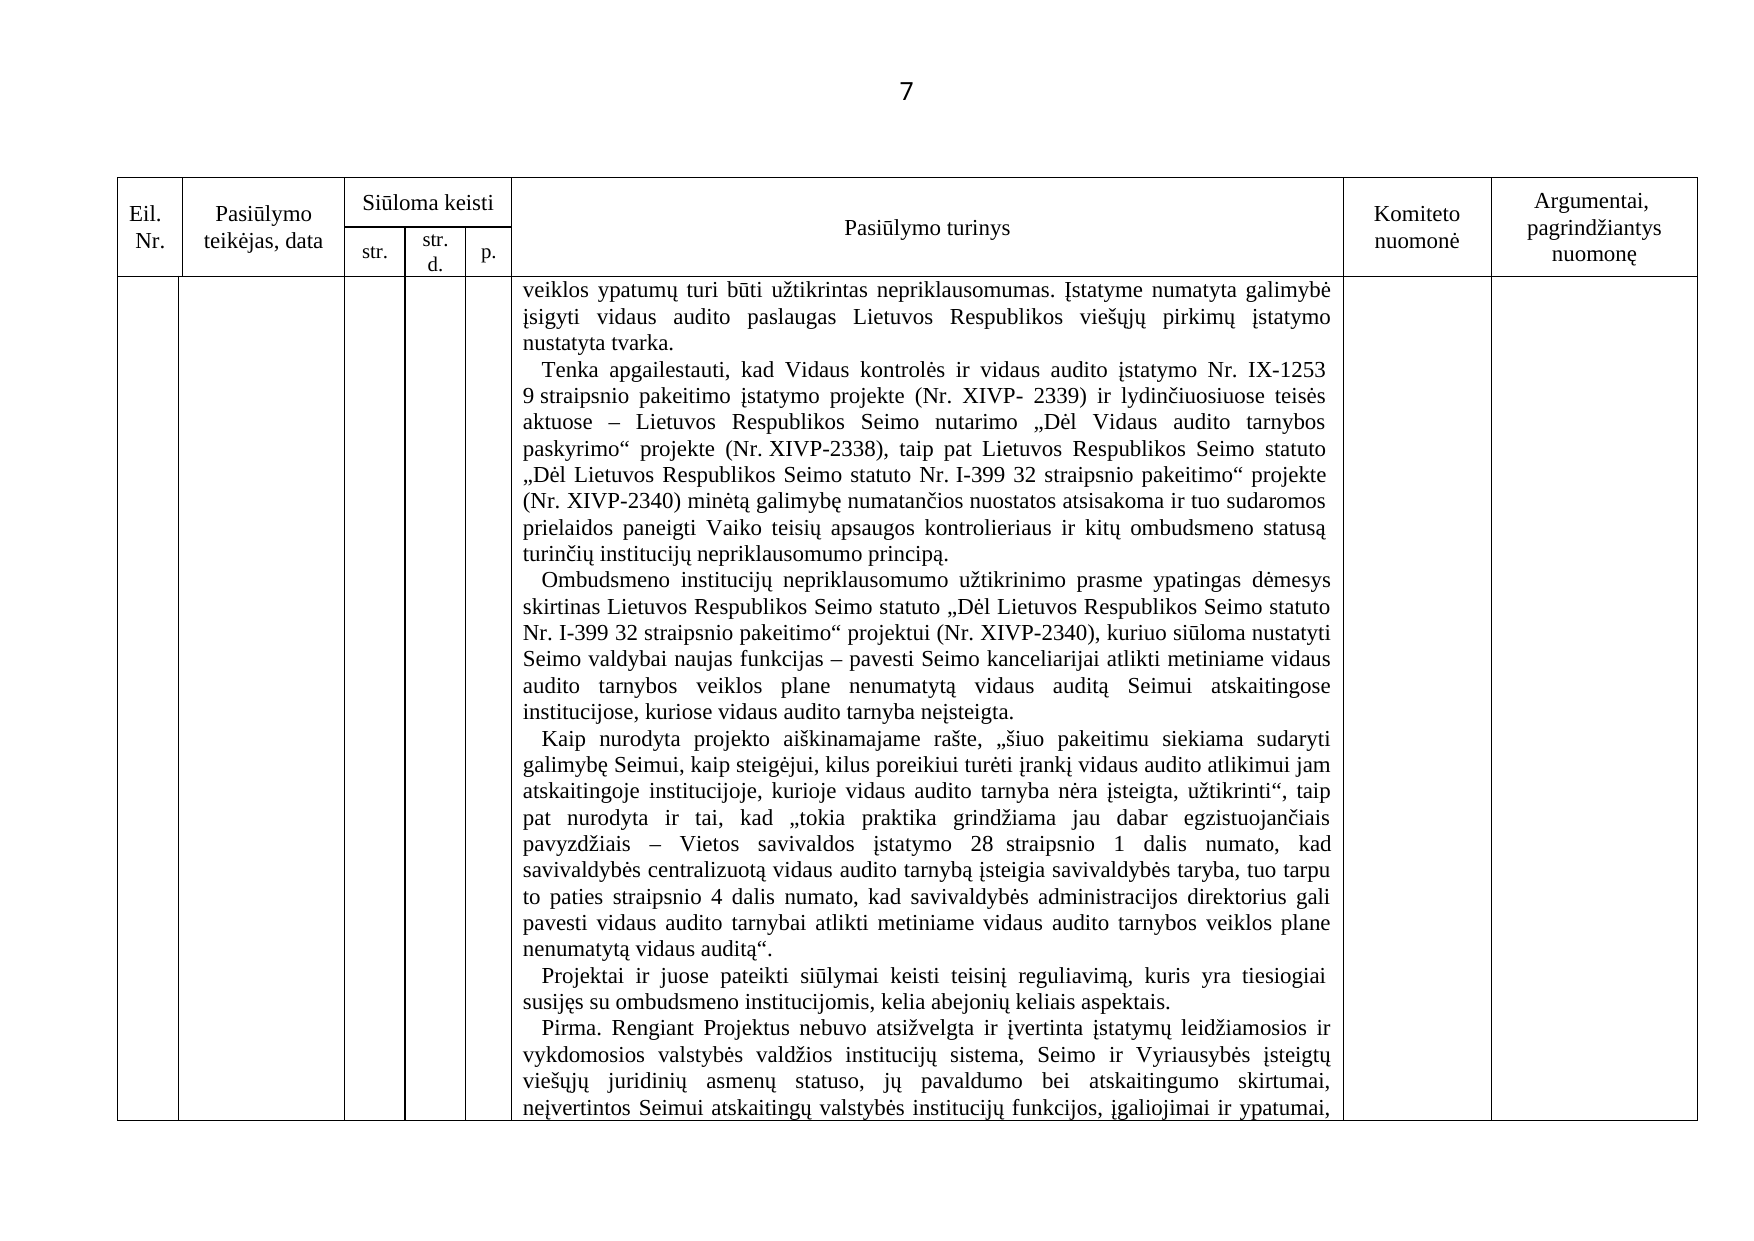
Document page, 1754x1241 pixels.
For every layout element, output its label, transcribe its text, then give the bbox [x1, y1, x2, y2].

table_header Komiteto nuomonė [1344, 178, 1491, 276]
table_cell [345, 277, 404, 1120]
table_header Eil. Nr. [118, 178, 182, 276]
table_header Argumentai, pagrindžiantys nuomonę [1492, 178, 1697, 276]
table_cell [1492, 277, 1697, 1120]
table_cell [466, 277, 511, 1120]
table_cell [1344, 277, 1491, 1120]
table_cell str. d. [406, 228, 465, 276]
table_cell [406, 277, 465, 1120]
table_header Siūloma keisti [345, 178, 511, 226]
table_cell str. [345, 228, 404, 276]
table_cell p. [466, 228, 511, 276]
table_cell [179, 277, 344, 1120]
table_header Pasiūlymo turinys [512, 178, 1343, 276]
table_cell veiklos ypatumų turi būti užtikrintas nepriklausomumas. Įstatyme numatyta galimybė įsigyti vidaus audito paslaugas Lietuvos Respublikos viešųjų pirkimų įstatymo nustatyta tvarka. Tenka apgailestauti, kad Vidaus kontrolės ir vidaus audito įstatymo Nr. IX-1253 9 straipsnio pakeitimo įstatymo projekte (Nr. XIVP- 2339) ir lydinčiuosiuose teisės aktuose – Lietuvos Respublikos Seimo nutarimo „Dėl Vidaus audito tarnybos paskyrimo“ projekte (Nr. XIVP-2338), taip pat Lietuvos Respublikos Seimo statuto „Dėl Lietuvos Respublikos Seimo statuto Nr. I-399 32 straipsnio pakeitimo“ projekte (Nr. XIVP-2340) minėtą galimybę numatančios nuostatos atsisakoma ir tuo sudaromos prielaidos paneigti Vaiko teisių apsaugos kontrolieriaus ir kitų ombudsmeno statusą turinčių institucijų nepriklausomumo principą. Ombudsmeno institucijų nepriklausomumo užtikrinimo prasme ypatingas dėmesys skirtinas Lietuvos Respublikos Seimo statuto „Dėl Lietuvos Respublikos Seimo statuto Nr. I-399 32 straipsnio pakeitimo“ projektui (Nr. XIVP-2340), kuriuo siūloma nustatyti Seimo valdybai naujas funkcijas – pavesti Seimo kanceliarijai atlikti metiniame vidaus audito tarnybos veiklos plane nenumatytą vidaus auditą Seimui atskaitingose institucijose, kuriose vidaus audito tarnyba neįsteigta. Kaip nurodyta projekto aiškinamajame rašte, „šiuo pakeitimu siekiama sudaryti galimybę Seimui, kaip steigėjui, kilus poreikiui turėti įrankį vidaus audito atlikimui jam atskaitingoje institucijoje, kurioje vidaus audito tarnyba nėra įsteigta, užtikrinti“, taip pat nurodyta ir tai, kad „tokia praktika grindžiama jau dabar egzistuojančiais pavyzdžiais – Vietos savivaldos įstatymo 28 straipsnio 1 dalis numato, kad savivaldybės centralizuotą vidaus audito tarnybą įsteigia savivaldybės taryba, tuo tarpu to paties straipsnio 4 dalis numato, kad savivaldybės administracijos direktorius gali pavesti vidaus audito tarnybai atlikti metiniame vidaus audito tarnybos veiklos plane nenumatytą vidaus auditą“. Projektai ir juose pateikti siūlymai keisti teisinį reguliavimą, kuris yra tiesiogiai susijęs su ombudsmeno institucijomis, kelia abejonių keliais aspektais. Pirma. Rengiant Projektus nebuvo atsižvelgta ir įvertinta įstatymų leidžiamosios ir vykdomosios valstybės valdžios institucijų sistema, Seimo ir Vyriausybės įsteigtų viešųjų juridinių asmenų statuso, jų pavaldumo bei atskaitingumo skirtumai, neįvertintos Seimui atskaitingų valstybės institucijų funkcijos, įgaliojimai ir ypatumai, [512, 277, 1343, 1120]
table_header Pasiūlymo teikėjas, data [183, 178, 344, 276]
table_cell [118, 277, 178, 1120]
